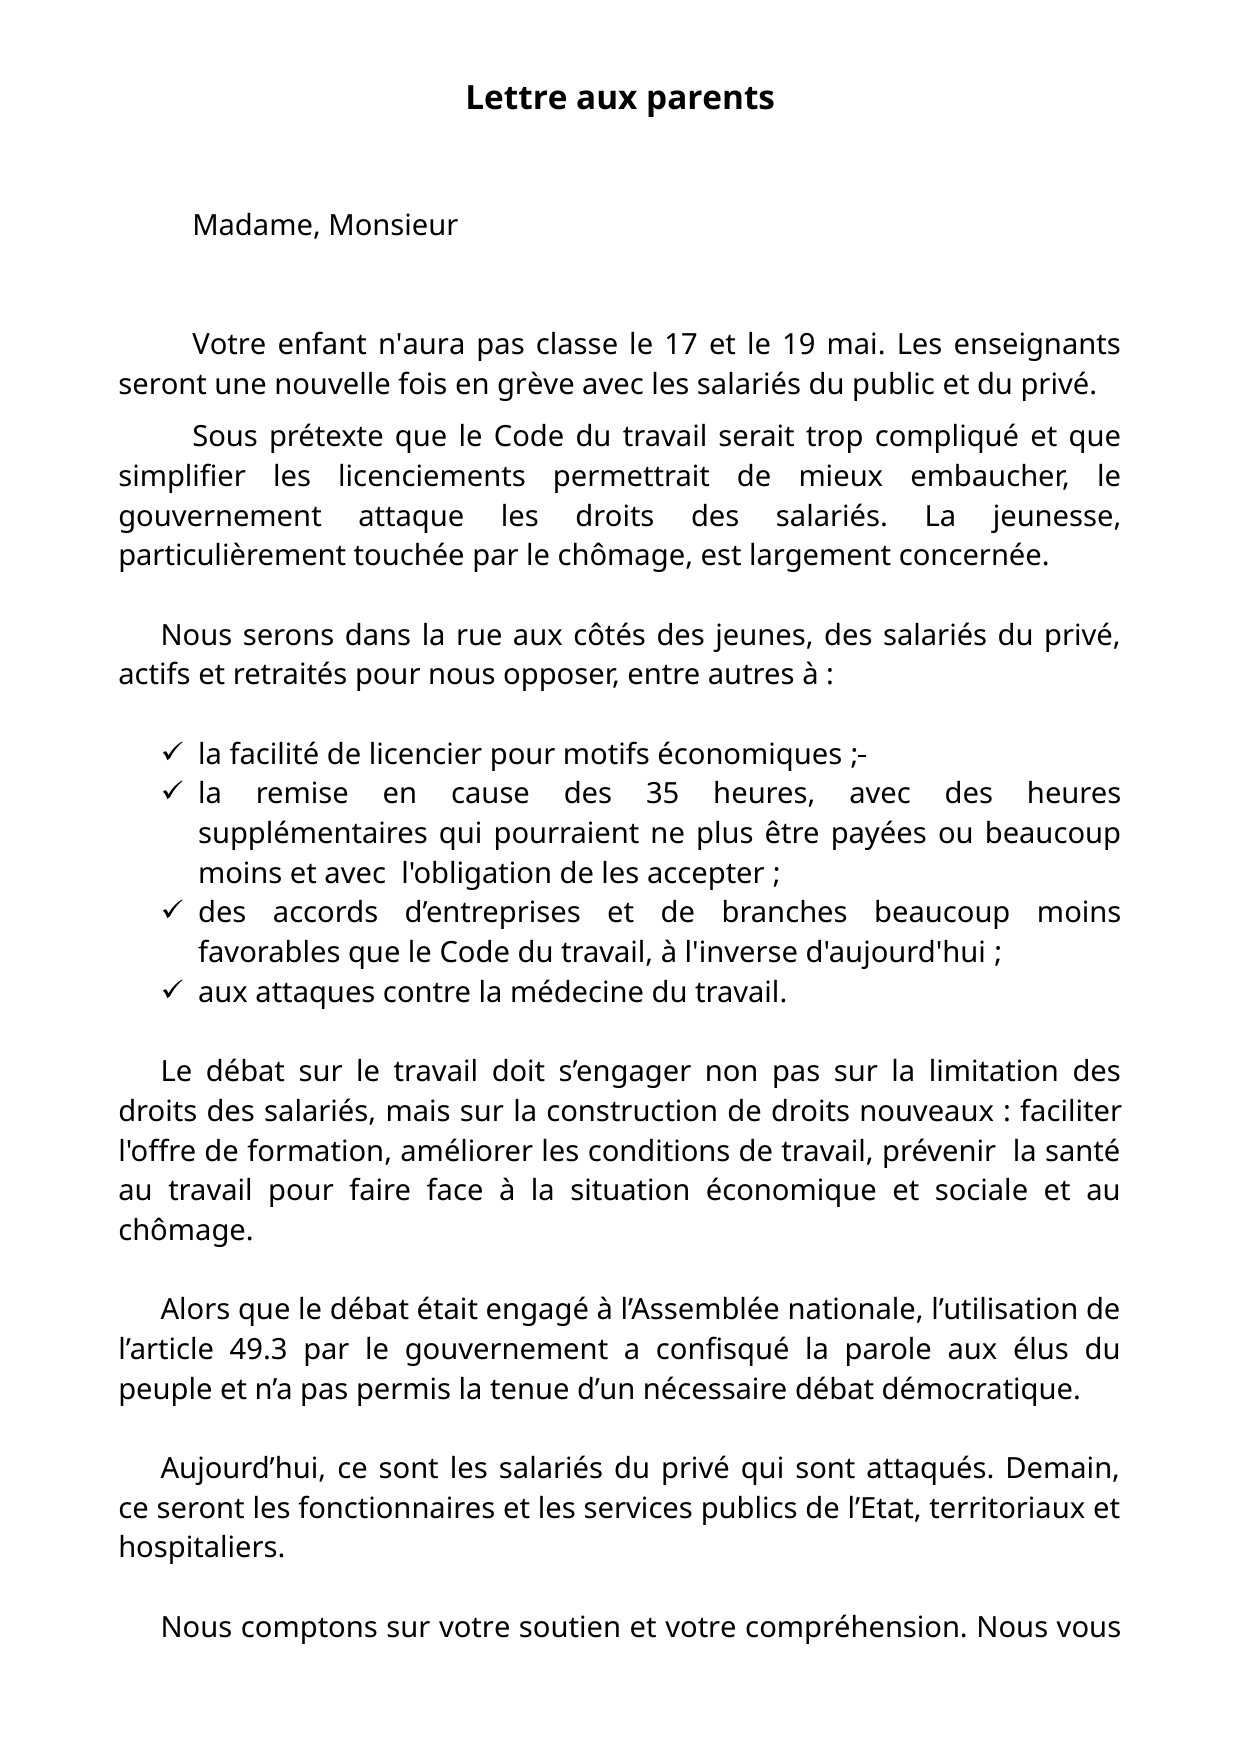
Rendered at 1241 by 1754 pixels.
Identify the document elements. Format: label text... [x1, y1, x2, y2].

list la facilité de licencier pour motifs économiques ; [160, 733, 1122, 773]
text Votre enfant n'aura pas classe le 17 et le 19 mai. Les enseignants seront une nouvelle fois en grève avec les salariés du public et du privé. [118, 324, 1122, 403]
text Alors que le débat était engagé à l’Assemblée nationale, l’utilisation de l’article 49.3 par le gouvernement a confisqué la parole aux élus du peuple et n’a pas permis la tenue d’un nécessaire débat démocratique. [118, 1289, 1122, 1408]
list aux attaques contre la médecine du travail. [160, 971, 1122, 1011]
list la remise en cause des 35 heures, avec des heures supplémentaires qui pourraient ne plus être payées ou beaucoup moins et avec l'obligation de les accepter ; [160, 773, 1122, 892]
text Le débat sur le travail doit s’engager non pas sur la limitation des droits des salariés, mais sur la construction de droits nouveaux : faciliter l'offre de formation, améliorer les conditions de travail, prévenir la santé au travail pour faire face à la situation économique et sociale et au chômage. [118, 1051, 1122, 1249]
text Nous comptons sur votre soutien et votre compréhension. Nous vous [118, 1606, 1122, 1646]
subtitle Madame, Monsieur [118, 204, 1122, 244]
text Sous prétexte que le Code du travail serait trop compliqué et que simplifier les licenciements permettrait de mieux embaucher, le gouvernement attaque les droits des salariés. La jeunesse, particulièrement touchée par le chômage, est largement concernée. [118, 416, 1122, 574]
text Nous serons dans la rue aux côtés des jeunes, des salariés du privé, actifs et retraités pour nous opposer, entre autres à : [118, 614, 1122, 693]
list des accords d’entreprises et de branches beaucoup moins favorables que le Code du travail, à l'inverse d'aujourd'hui ; [160, 892, 1122, 971]
text Aujourd’hui, ce sont les salariés du privé qui sont attaqués. Demain, ce seront les fonctionnaires et les services publics de l’Etat, territoriaux et hospitaliers. [118, 1447, 1122, 1566]
subtitle Lettre aux parents [118, 74, 1122, 119]
